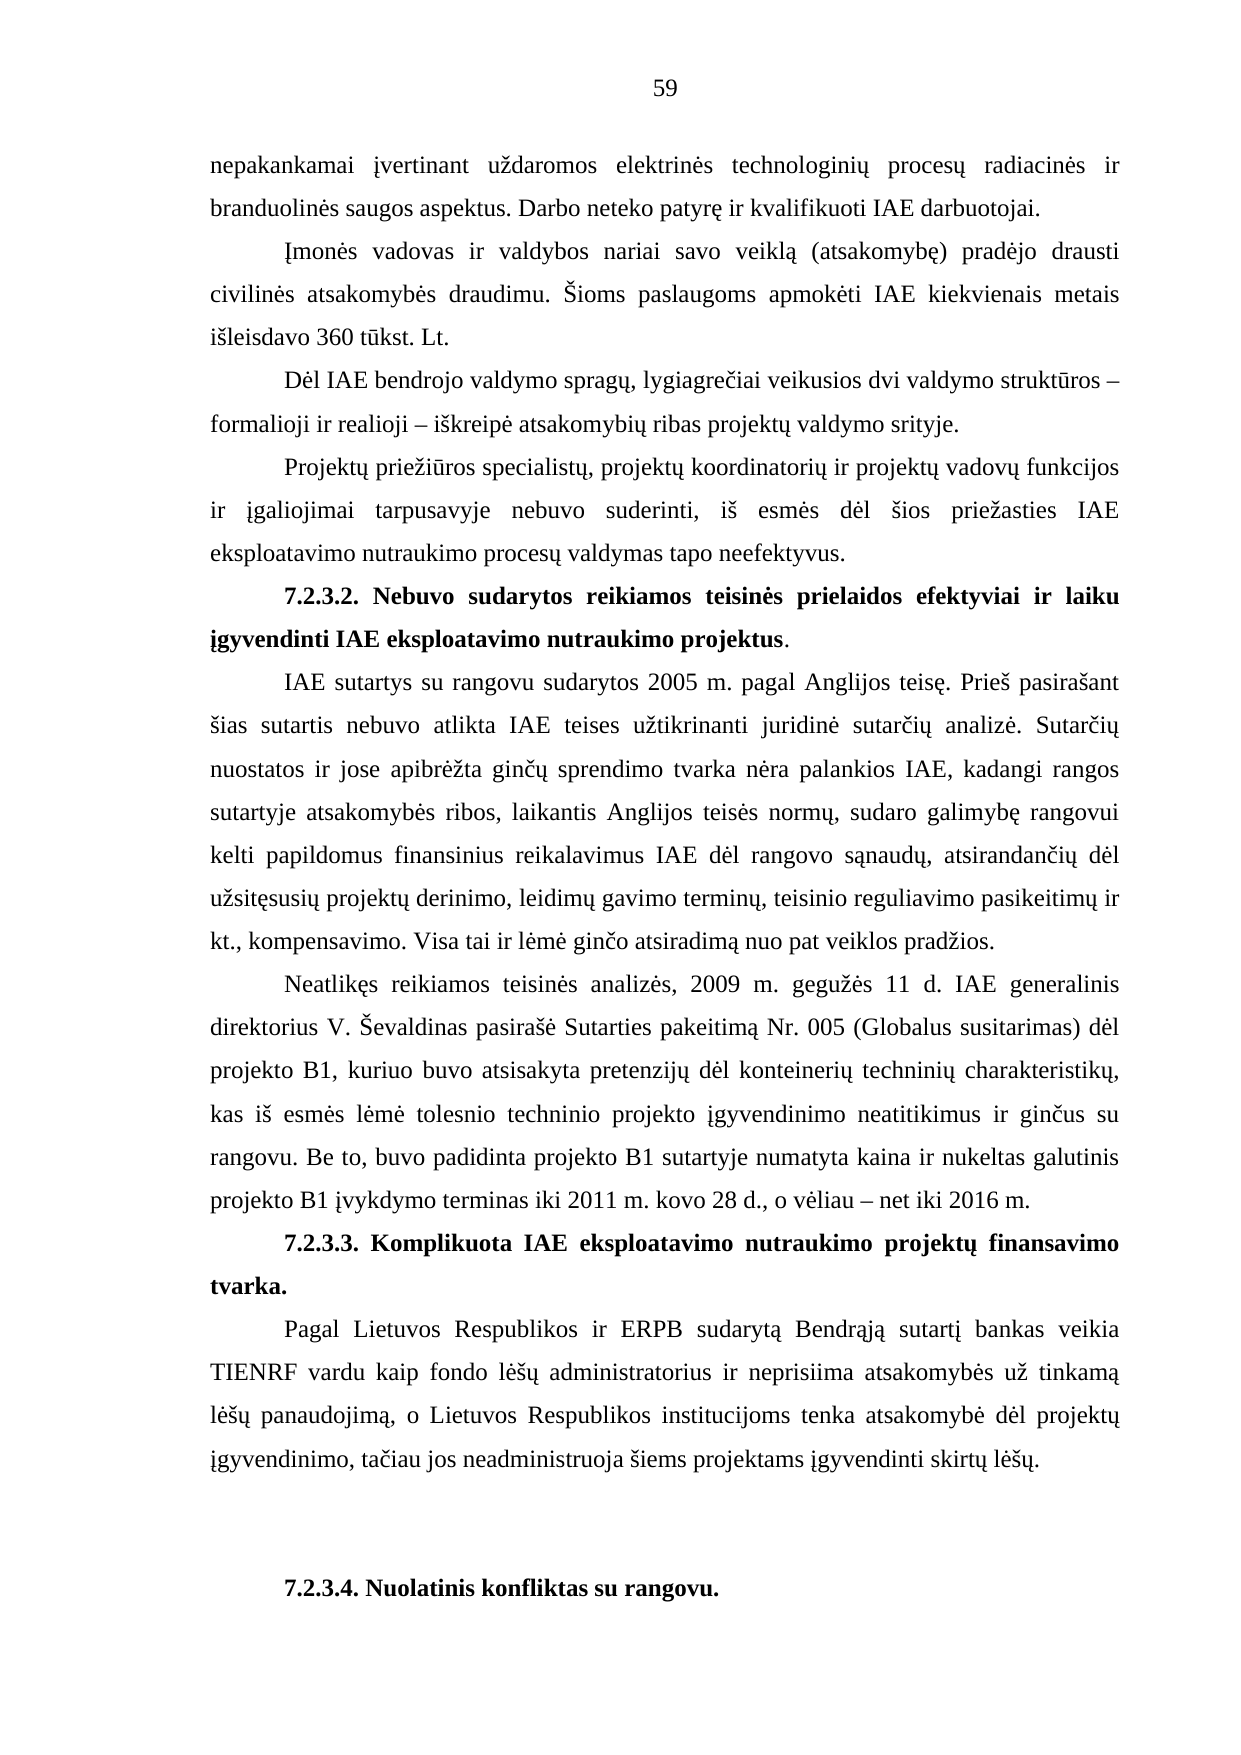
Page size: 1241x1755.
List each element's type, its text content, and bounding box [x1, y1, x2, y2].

text 7.2.3.3. Komplikuota IAE eksploatavimo nutraukimo projektų finansavimo tvarka. [210, 1228, 1120, 1300]
text 7.2.3.4. Nuolatinis konfliktas su rangovu. [210, 1573, 1120, 1602]
text Neatlikęs reikiamos teisinės analizės, 2009 m. gegužės 11 d. IAE generalinis direktorius V. Ševaldinas pasirašė Sutarties pakeitimą Nr. 005 (Globalus susitarimas) dėl projekto B1, kuriuo buvo atsisakyta pretenzijų dėl konteinerių techninių charakteristikų, kas iš esmės lėmė tolesnio techninio projekto įgyvendinimo neatitikimus ir ginčus su rangovu. Be to, buvo padidinta projekto B1 sutartyje numatyta kaina ir nukeltas galutinis projekto B1 įvykdymo terminas iki 2011 m. kovo 28 d., o vėliau – net iki 2016 m. [210, 969, 1120, 1214]
text IAE sutartys su rangovu sudarytos 2005 m. pagal Anglijos teisę. Prieš pasirašant šias sutartis nebuvo atlikta IAE teises užtikrinanti juridinė sutarčių analizė. Sutarčių nuostatos ir jose apibrėžta ginčų sprendimo tvarka nėra palankios IAE, kadangi rangos sutartyje atsakomybės ribos, laikantis Anglijos teisės normų, sudaro galimybę rangovui kelti papildomus finansinius reikalavimus IAE dėl rangovo sąnaudų, atsirandančių dėl užsitęsusių projektų derinimo, leidimų gavimo terminų, teisinio reguliavimo pasikeitimų ir kt., kompensavimo. Visa tai ir lėmė ginčo atsiradimą nuo pat veiklos pradžios. [210, 667, 1120, 955]
text Dėl IAE bendrojo valdymo spragų, lygiagrečiai veikusios dvi valdymo struktūros – formalioji ir realioji – iškreipė atsakomybių ribas projektų valdymo srityje. [210, 366, 1120, 437]
text Projektų priežiūros specialistų, projektų koordinatorių ir projektų vadovų funkcijos ir įgaliojimai tarpusavyje nebuvo suderinti, iš esmės dėl šios priežasties IAE eksploatavimo nutraukimo procesų valdymas tapo neefektyvus. [210, 452, 1120, 567]
text 7.2.3.2. Nebuvo sudarytos reikiamos teisinės prielaidos efektyviai ir laiku įgyvendinti IAE eksploatavimo nutraukimo projektus. [210, 581, 1120, 653]
text nepakankamai įvertinant uždaromos elektrinės technologinių procesų radiacinės ir branduolinės saugos aspektus. Darbo neteko patyrę ir kvalifikuoti IAE darbuotojai. [210, 150, 1120, 222]
text Įmonės vadovas ir valdybos nariai savo veiklą (atsakomybę) pradėjo drausti civilinės atsakomybės draudimu. Šioms paslaugoms apmokėti IAE kiekvienais metais išleisdavo 360 tūkst. Lt. [210, 236, 1120, 351]
text Pagal Lietuvos Respublikos ir ERPB sudarytą Bendrąją sutartį bankas veikia TIENRF vardu kaip fondo lėšų administratorius ir neprisiima atsakomybės už tinkamą lėšų panaudojimą, o Lietuvos Respublikos institucijoms tenka atsakomybė dėl projektų įgyvendinimo, tačiau jos neadministruoja šiems projektams įgyvendinti skirtų lėšų. [210, 1314, 1120, 1472]
